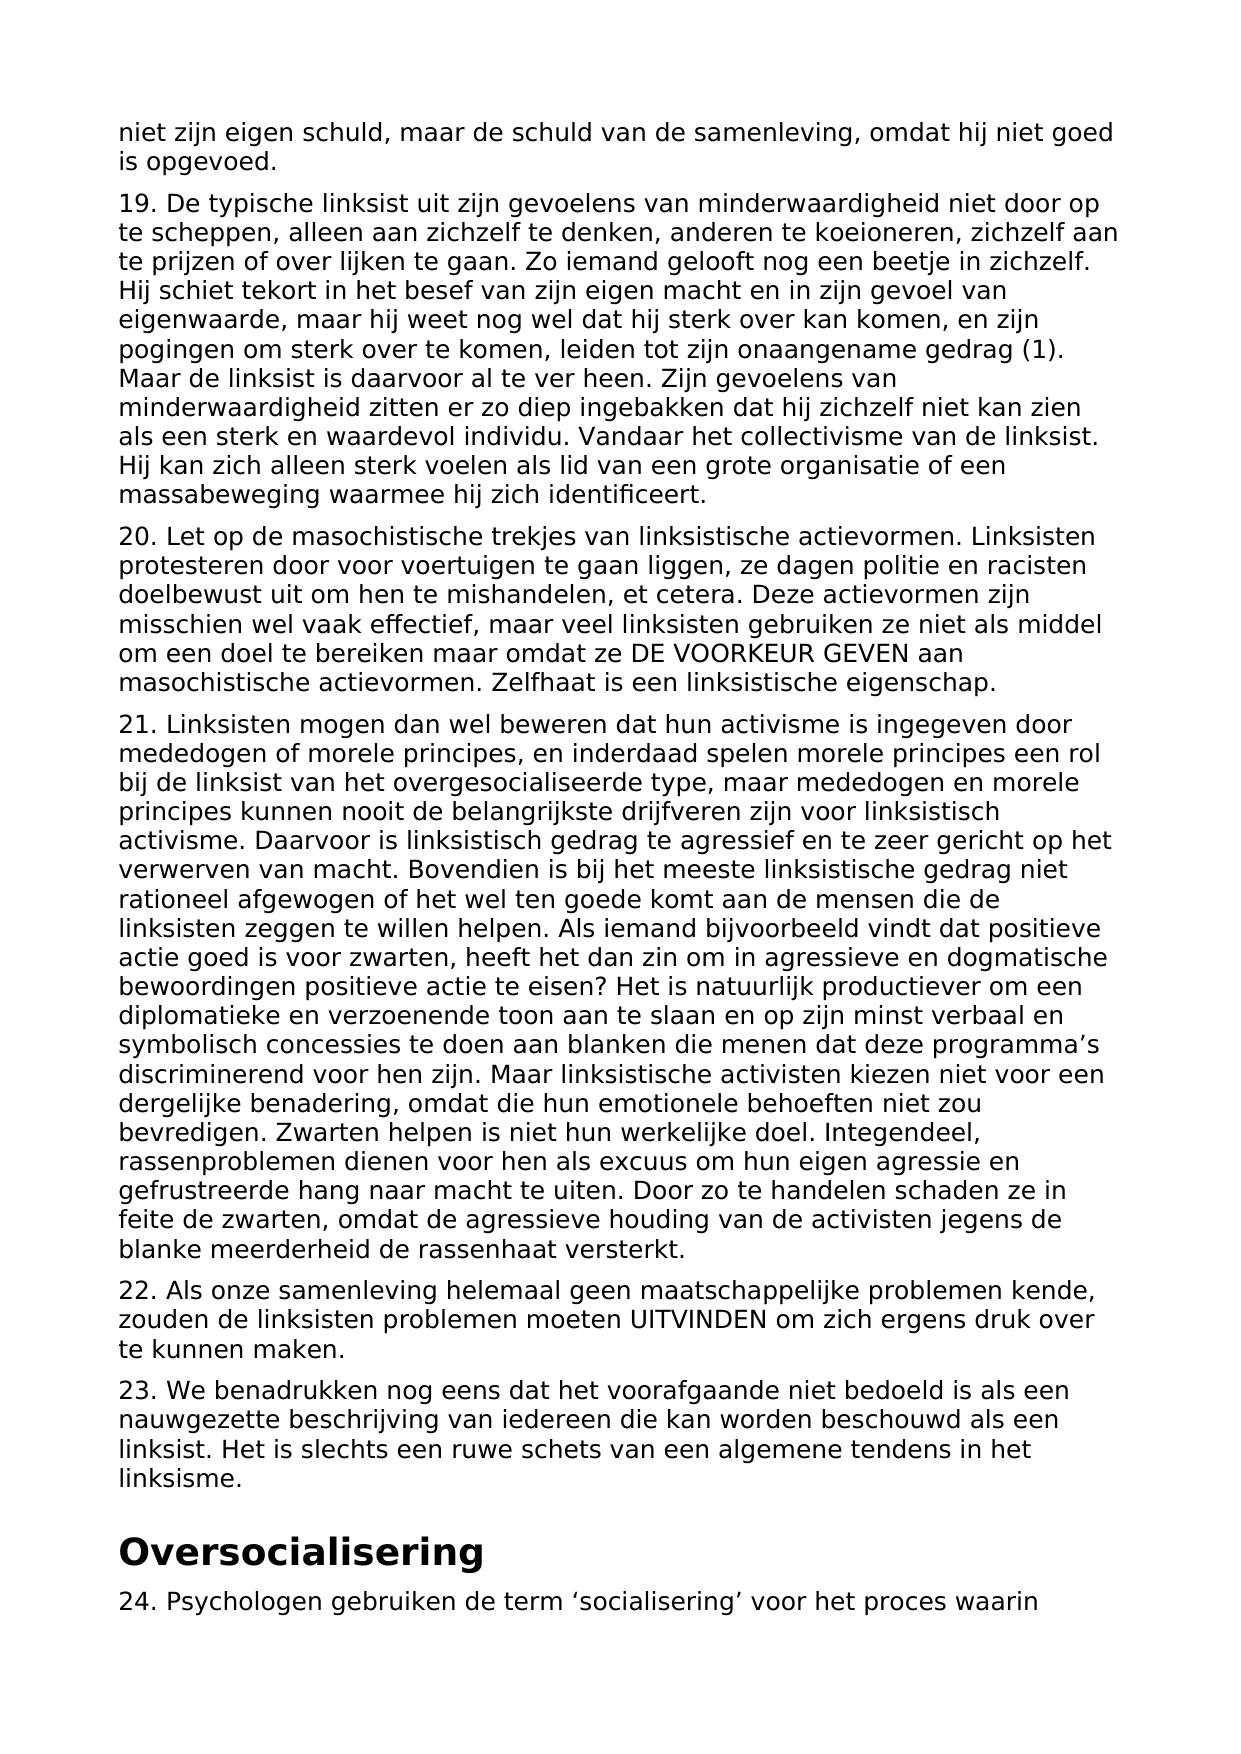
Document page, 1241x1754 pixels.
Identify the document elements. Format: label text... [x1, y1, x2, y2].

text 22. Als onze samenleving helemaal geen maatschappelijke problemen kende, zouden de linksisten problemen moeten UITVINDEN om zich ergens druk over te kunnen maken. [118, 1276, 1122, 1364]
subtitle Oversocialisering [118, 1531, 1122, 1574]
text niet zijn eigen schuld, maar de schuld van de samenleving, omdat hij niet goed is opgevoed. [118, 118, 1122, 176]
text 23. We benadrukken nog eens dat het voorafgaande niet bedoeld is als een nauwgezette beschrijving van iedereen die kan worden beschouwd als een linksist. Het is slechts een ruwe schets van een algemene tendens in het linksisme. [118, 1376, 1122, 1493]
text 20. Let op de masochistische trekjes van linksistische actievormen. Linksisten protesteren door voor voertuigen te gaan liggen, ze dagen politie en racisten doelbewust uit om hen te mishandelen, et cetera. Deze actievormen zijn misschien wel vaak effectief, maar veel linksisten gebruiken ze niet als middel om een doel te bereiken maar omdat ze DE VOORKEUR GEVEN aan masochistische actievormen. Zelfhaat is een linksistische eigenschap. [118, 522, 1122, 697]
text 21. Linksisten mogen dan wel beweren dat hun activisme is ingegeven door mededogen of morele principes, en inderdaad spelen morele principes een rol bij de linksist van het overgesocialiseerde type, maar mededogen en morele principes kunnen nooit de belangrijkste drijfveren zijn voor linksistisch activisme. Daarvoor is linksistisch gedrag te agressief en te zeer gericht op het verwerven van macht. Bovendien is bij het meeste linksistische gedrag niet rationeel afgewogen of het wel ten goede komt aan de mensen die de linksisten zeggen te willen helpen. Als iemand bijvoorbeeld vindt dat positieve actie goed is voor zwarten, heeft het dan zin om in agressieve en dogmatische bewoordingen positieve actie te eisen? Het is natuurlijk productiever om een diplomatieke en verzoenende toon aan te slaan en op zijn minst verbaal en symbolisch concessies te doen aan blanken die menen dat deze programma’s discriminerend voor hen zijn. Maar linksistische activisten kiezen niet voor een dergelijke benadering, omdat die hun emotionele behoeften niet zou bevredigen. Zwarten helpen is niet hun werkelijke doel. Integendeel, rassenproblemen dienen voor hen als excuus om hun eigen agressie en gefrustreerde hang naar macht te uiten. Door zo te handelen schaden ze in feite de zwarten, omdat de agressieve houding van de activisten jegens de blanke meerderheid de rassenhaat versterkt. [118, 710, 1122, 1264]
text 19. De typische linksist uit zijn gevoelens van minderwaardigheid niet door op te scheppen, alleen aan zichzelf te denken, anderen te koeioneren, zichzelf aan te prijzen of over lijken te gaan. Zo iemand gelooft nog een beetje in zichzelf. Hij schiet tekort in het besef van zijn eigen macht en in zijn gevoel van eigenwaarde, maar hij weet nog wel dat hij sterk over kan komen, en zijn pogingen om sterk over te komen, leiden tot zijn onaangename gedrag (1). Maar de linksist is daarvoor al te ver heen. Zijn gevoelens van minderwaardigheid zitten er zo diep ingebakken dat hij zichzelf niet kan zien als een sterk en waardevol individu. Vandaar het collectivisme van de linksist. Hij kan zich alleen sterk voelen als lid van een grote organisatie of een massabeweging waarmee hij zich identificeert. [118, 189, 1122, 510]
text 24. Psychologen gebruiken de term ‘socialisering’ voor het proces waarin [118, 1587, 1122, 1616]
